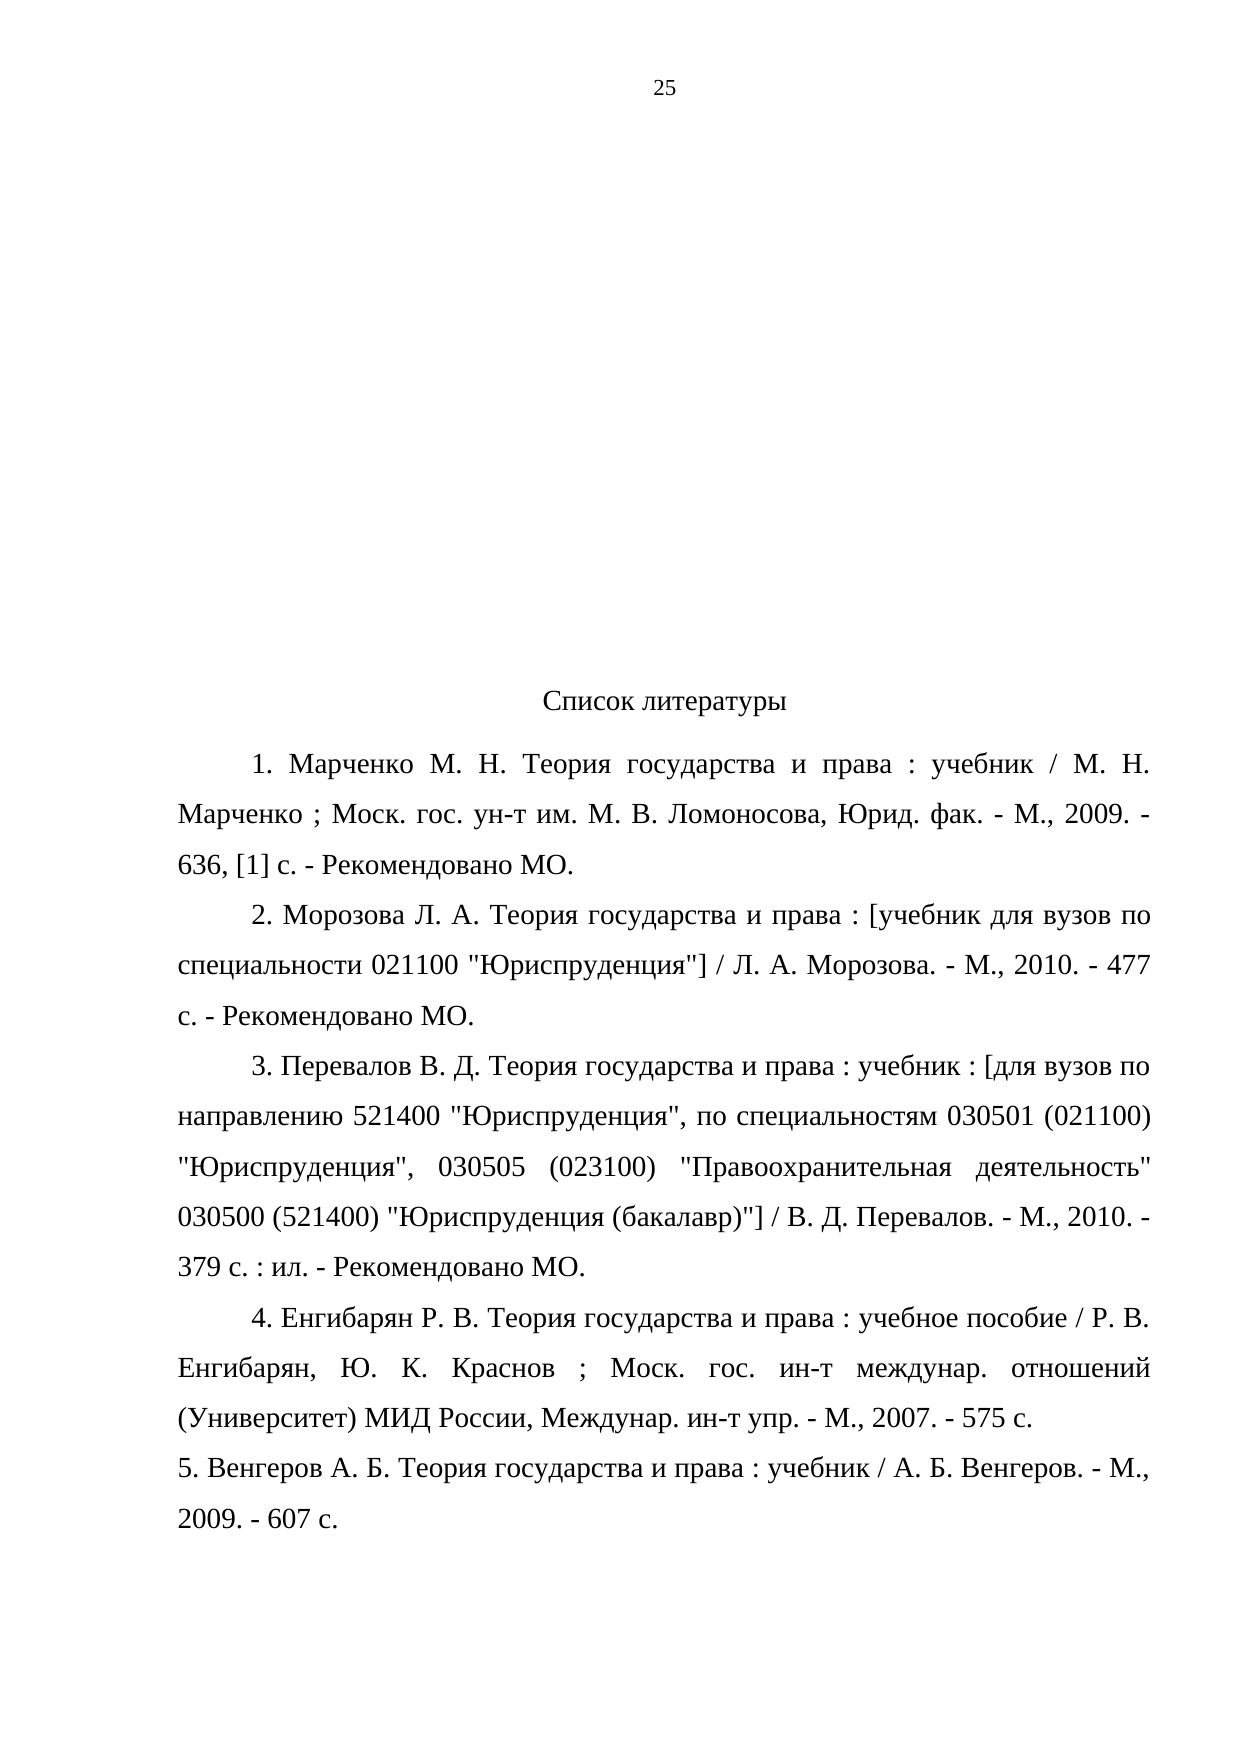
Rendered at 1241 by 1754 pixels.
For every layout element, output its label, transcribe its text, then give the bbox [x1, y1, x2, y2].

text 2. Морозова Л. А. Теория государства и права : [учебник для вузов по специальности 021100 "Юриспруденция"] / Л. А. Морозова. - М., 2010. - 477 с. - Рекомендовано МО. [177, 897, 1152, 1031]
text 3. Перевалов В. Д. Теория государства и права : учебник : [для вузов по направлению 521400 "Юриспруденция", по специальностям 030501 (021100) "Юриспруденция", 030505 (023100) "Правоохранительная деятельность" 030500 (521400) "Юриспруденция (бакалавр)"] / В. Д. Перевалов. - М., 2010. - 379 с. : ил. - Рекомендовано МО. [177, 1048, 1152, 1283]
text Список литературы [177, 683, 1152, 717]
text 5. Венгеров А. Б. Теория государства и права : учебник / А. Б. Венгеров. - М., 2009. - 607 с. [177, 1451, 1152, 1534]
text 4. Енгибарян Р. В. Теория государства и права : учебное пособие / Р. В. Енгибарян, Ю. К. Краснов ; Моск. гос. ин-т междунар. отношений (Университет) МИД России, Междунар. ин-т упр. - М., 2007. - 575 с. [177, 1300, 1152, 1434]
text 1. Марченко М. Н. Теория государства и права : учебник / М. Н. Марченко ; Моск. гос. ун-т им. М. В. Ломоносова, Юрид. фак. - М., 2009. - 636, [1] с. - Рекомендовано МО. [177, 746, 1152, 880]
